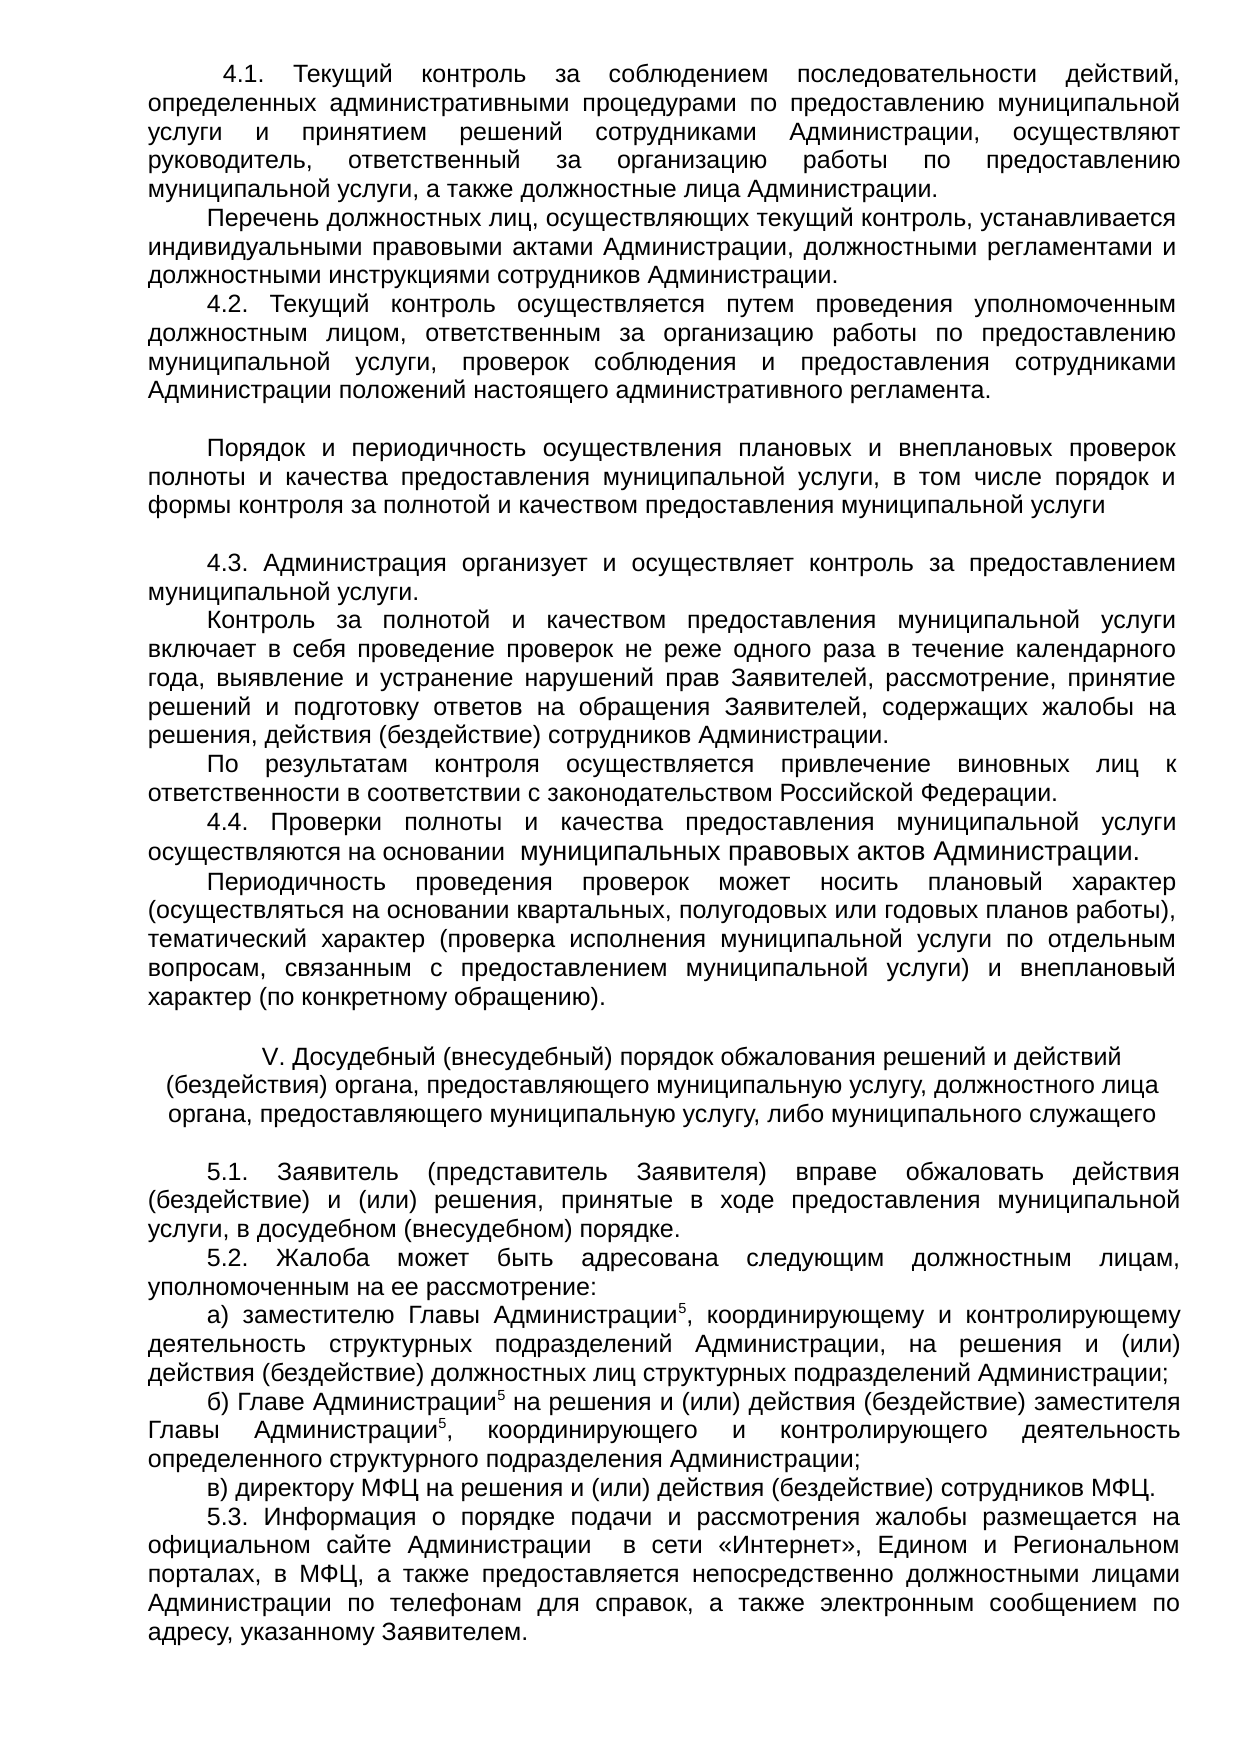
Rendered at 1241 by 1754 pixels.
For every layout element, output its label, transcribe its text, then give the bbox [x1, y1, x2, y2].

text 4.2. Текущий контроль осуществляется путем проведения уполномоченным должностным лицом, ответственным за организацию работы по предоставлению муниципальной услуги, проверок соблюдения и предоставления сотрудниками Администрации положений настоящего административного регламента. [148, 289, 1177, 404]
text в) директору МФЦ на решения и (или) действия (бездействие) сотрудников МФЦ. [148, 1473, 1181, 1501]
text 5.2. Жалоба может быть адресована следующим должностным лицам, уполномоченным на ее рассмотрение: [148, 1243, 1181, 1300]
text 5.3. Информация о порядке подачи и рассмотрения жалобы размещается на официальном сайте Администрации в сети «Интернет», Едином и Региональном порталах, в МФЦ, а также предоставляется непосредственно должностными лицами Администрации по телефонам для справок, а также электронным сообщением по адресу, указанному Заявителем. [148, 1501, 1181, 1645]
text Контроль за полнотой и качеством предоставления муниципальной услуги включает в себя проведение проверок не реже одного раза в течение календарного года, выявление и устранение нарушений прав Заявителей, рассмотрение, принятие решений и подготовку ответов на обращения Заявителей, содержащих жалобы на решения, действия (бездействие) сотрудников Администрации. [148, 605, 1177, 749]
text 4.1. Текущий контроль за соблюдением последовательности действий, определенных административными процедурами по предоставлению муниципальной услуги и принятием решений сотрудниками Администрации, осуществляют руководитель, ответственный за организацию работы по предоставлению муниципальной услуги, а также должностные лица Администрации. [148, 59, 1181, 203]
text По результатам контроля осуществляется привлечение виновных лиц к ответственности в соответствии с законодательством Российской Федерации. [148, 749, 1177, 807]
text 4.3. Администрация организует и осуществляет контроль за предоставлением муниципальной услуги. [148, 548, 1177, 605]
text 5.1. Заявитель (представитель Заявителя) вправе обжаловать действия (бездействие) и (или) решения, принятые в ходе предоставления муниципальной услуги, в досудебном (внесудебном) порядке. [148, 1156, 1181, 1243]
text V. Досудебный (внесудебный) порядок обжалования решений и действий (бездействия) органа, предоставляющего муниципальную услугу, должностного лица органа, предоставляющего муниципальную услугу, либо муниципального служащего [148, 1041, 1177, 1128]
text а) заместителю Главы Администрации5, координирующему и контролирующему деятельность структурных подразделений Администрации, на решения и (или) действия (бездействие) должностных лиц структурных подразделений Администрации; [148, 1300, 1181, 1386]
text Порядок и периодичность осуществления плановых и внеплановых проверок полноты и качества предоставления муниципальной услуги, в том числе порядок и формы контроля за полнотой и качеством предоставления муниципальной услуги [148, 433, 1177, 519]
text 4.4. Проверки полноты и качества предоставления муниципальной услуги осуществляются на основании муниципальных правовых актов Администрации. [148, 807, 1177, 867]
text б) Главе Администрации5 на решения и (или) действия (бездействие) заместителя Главы Администрации5, координирующего и контролирующего деятельность определенного структурного подразделения Администрации; [148, 1386, 1181, 1473]
text Периодичность проведения проверок может носить плановый характер (осуществляться на основании квартальных, полугодовых или годовых планов работы), тематический характер (проверка исполнения муниципальной услуги по отдельным вопросам, связанным с предоставлением муниципальной услуги) и внеплановый характер (по конкретному обращению). [148, 867, 1177, 1010]
text Перечень должностных лиц, осуществляющих текущий контроль, устанавливается индивидуальными правовыми актами Администрации, должностными регламентами и должностными инструкциями сотрудников Администрации. [148, 203, 1177, 289]
